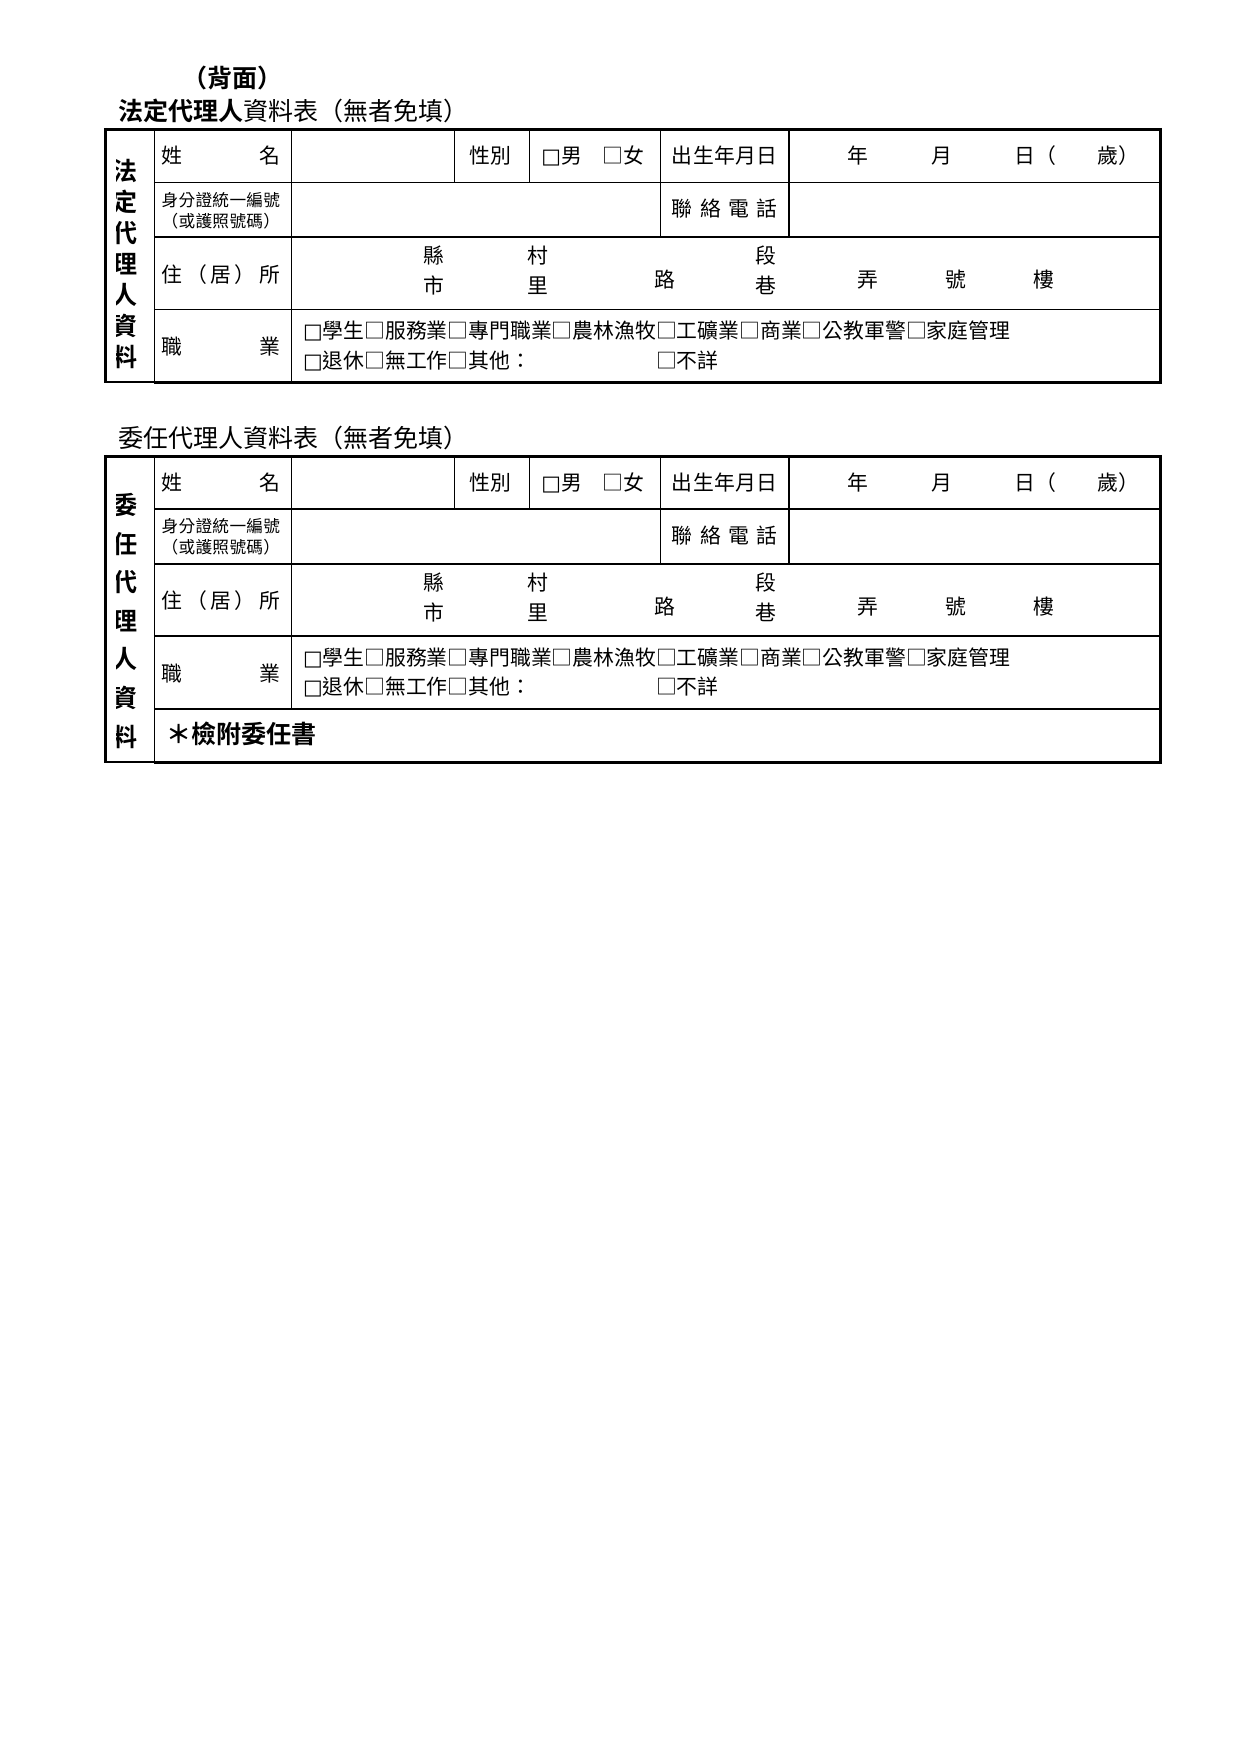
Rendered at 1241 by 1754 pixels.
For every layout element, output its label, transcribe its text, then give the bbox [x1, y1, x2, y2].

table_header 姓名 [155, 131, 291, 182]
table_header 出生年月日 [661, 131, 788, 182]
text 委任代理人資料表（無者免填） [118, 418, 1122, 455]
table_header [292, 131, 454, 182]
table_header 年 月 日（ 歲） [790, 131, 1159, 182]
table_cell 縣市 村里 路 段巷 弄 號 樓 [292, 565, 1159, 635]
table_cell 職業 [155, 310, 291, 381]
table_cell □學生□服務業□專門職業□農林漁牧□工礦業□商業□公教軍警□家庭管理 □退休□無工作□其他： □不詳 [292, 310, 1159, 381]
table_header □男 □女 [530, 131, 660, 182]
table_header 性別 [455, 458, 529, 508]
table_cell 住（居）所 [155, 238, 291, 309]
table_cell □學生□服務業□專門職業□農林漁牧□工礦業□商業□公教軍警□家庭管理 □退休□無工作□其他： □不詳 [292, 637, 1159, 708]
table_header [292, 458, 454, 508]
table_header 姓名 [155, 458, 291, 508]
table_cell 聯絡電話 [661, 183, 788, 236]
table_cell 身分證統一編號（或護照號碼） [155, 510, 291, 563]
table_cell [790, 183, 1159, 236]
table_cell 身分證統一編號（或護照號碼） [155, 183, 291, 236]
table_cell 縣市 村里 路 段巷 弄 號 樓 [292, 238, 1159, 309]
table_cell ＊檢附委任書 [155, 710, 1159, 761]
table_header □男 □女 [530, 458, 660, 508]
table_header 委任代理人資料 [107, 458, 154, 761]
text （背面） [182, 71, 1122, 92]
table_header 法定代理人資料 [107, 131, 154, 381]
table_cell [790, 510, 1159, 563]
table_cell 聯絡電話 [661, 510, 788, 563]
table_header 性別 [455, 131, 529, 182]
table_cell [292, 510, 660, 563]
table_header 年 月 日（ 歲） [790, 458, 1159, 508]
table_header 出生年月日 [661, 458, 788, 508]
text 法定代理人資料表（無者免填） [118, 92, 1122, 128]
table_cell 住（居）所 [155, 565, 291, 635]
table_cell 職業 [155, 637, 291, 708]
table_cell [292, 183, 660, 236]
